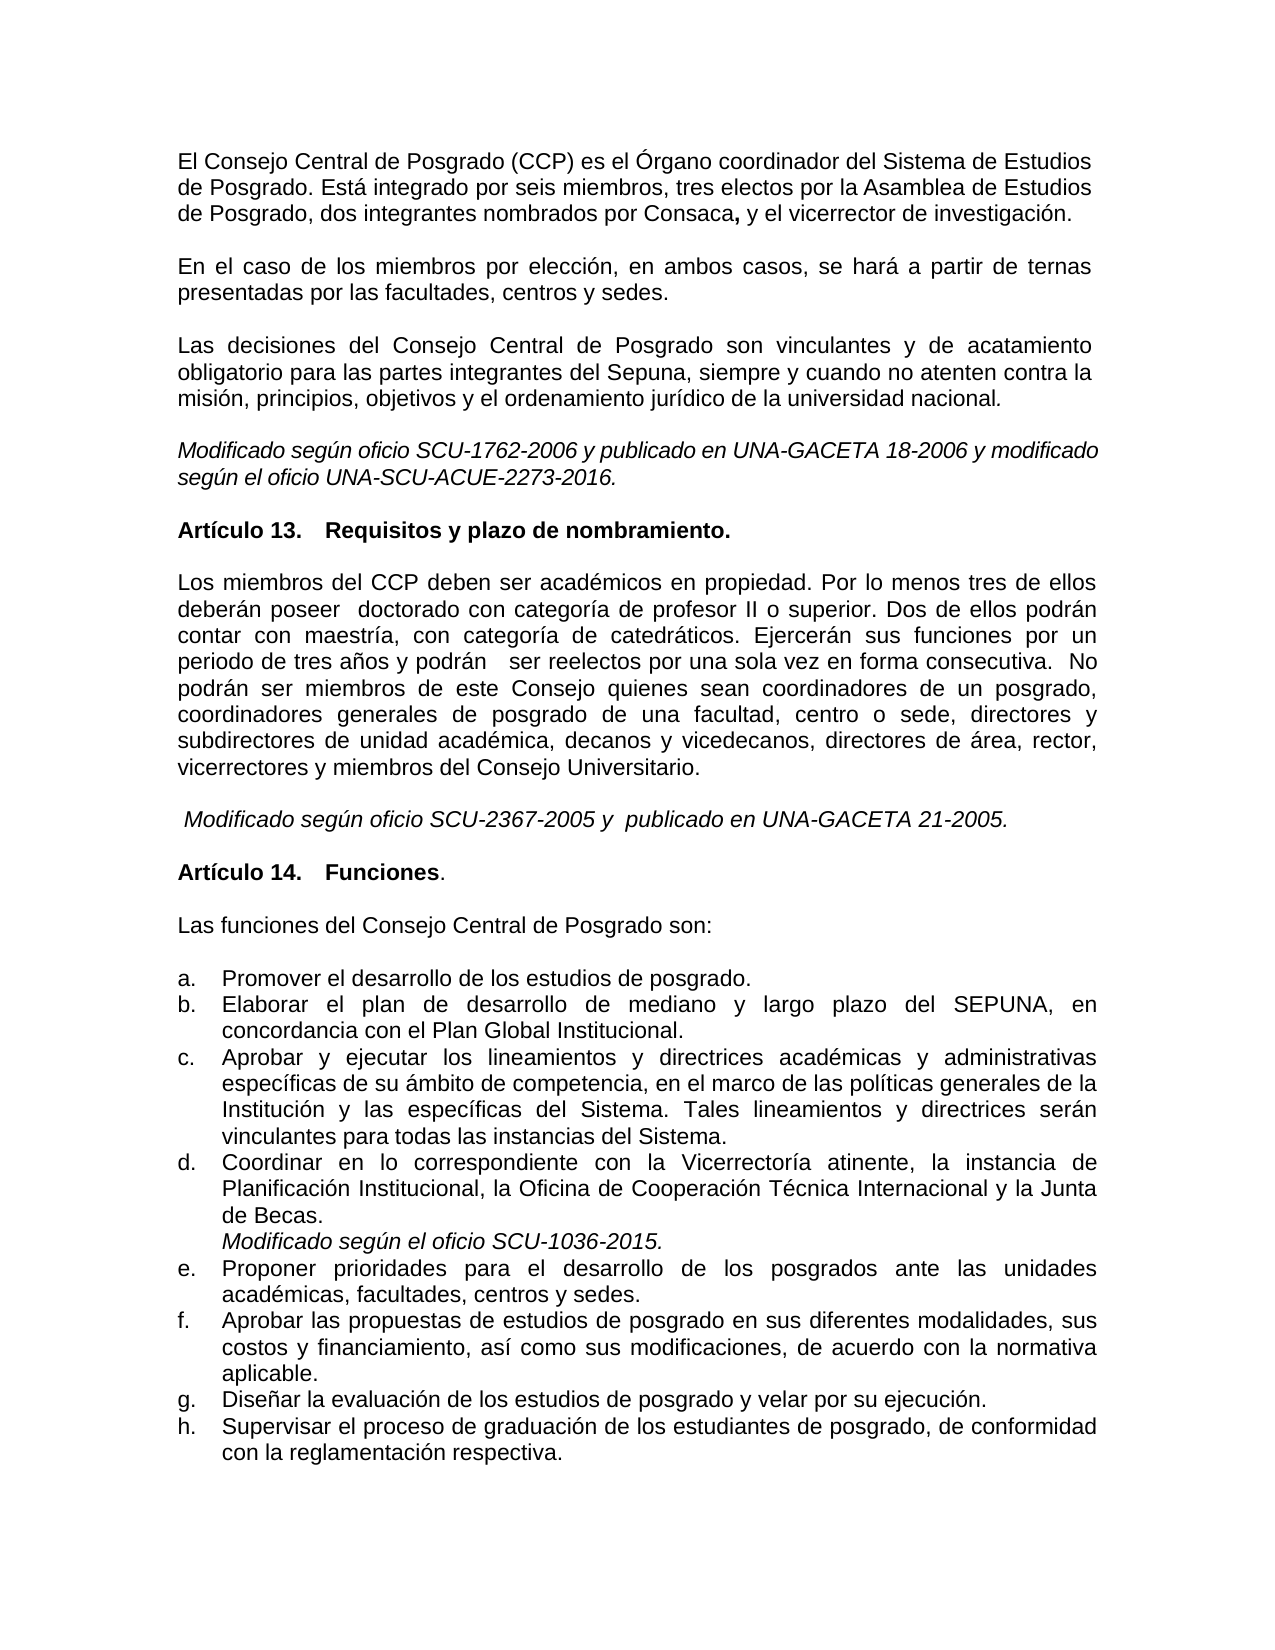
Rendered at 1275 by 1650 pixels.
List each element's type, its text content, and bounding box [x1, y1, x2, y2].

text Modificado según el oficio SCU-1036-2015. [222, 1228, 1098, 1254]
text Modificado según oficio SCU-1762-2006 y publicado en UNA-GACETA 18-2006 y modificado según el oficio UNA-SCU-ACUE-2273-2016. [177, 437, 1102, 490]
list Proponer prioridades para el desarrollo de los posgrados ante las unidades académicas, facultades, centros y sedes. [177, 1254, 1098, 1307]
text Las funciones del Consejo Central de Posgrado son: [177, 912, 1098, 938]
list Diseñar la evaluación de los estudios de posgrado y velar por su ejecución. [177, 1386, 1098, 1413]
text Los miembros del CCP deben ser académicos en propiedad. Por lo menos tres de ellos deberán poseer doctorado con categoría de profesor II o superior. Dos de ellos podrán contar con maestría, con categoría de catedráticos. Ejercerán sus funciones por un periodo de tres años y podrán ser reelectos por una sola vez en forma consecutiva. No podrán ser miembros de este Consejo quienes sean coordinadores de un posgrado, coordinadores generales de posgrado de una facultad, centro o sede, directores y subdirectores de unidad académica, decanos y vicedecanos, directores de área, rector, vicerrectores y miembros del Consejo Universitario. [177, 569, 1098, 780]
list Aprobar las propuestas de estudios de posgrado en sus diferentes modalidades, sus costos y financiamiento, así como sus modificaciones, de acuerdo con la normativa aplicable. [177, 1307, 1098, 1386]
list Promover el desarrollo de los estudios de posgrado. [177, 964, 1098, 991]
text En el caso de los miembros por elección, en ambos casos, se hará a partir de ternas presentadas por las facultades, centros y sedes. [177, 253, 1092, 306]
list Coordinar en lo correspondiente con la Vicerrectoría atinente, la instancia de Planificación Institucional, la Oficina de Cooperación Técnica Internacional y la Junta de Becas. [177, 1149, 1098, 1228]
list Supervisar el proceso de graduación de los estudiantes de posgrado, de conformidad con la reglamentación respectiva. [177, 1413, 1098, 1465]
text Artículo 13. Requisitos y plazo de nombramiento. [177, 517, 1098, 543]
text El Consejo Central de Posgrado (CCP) es el Órgano coordinador del Sistema de Estudios de Posgrado. Está integrado por seis miembros, tres electos por la Asamblea de Estudios de Posgrado, dos integrantes nombrados por Consaca, y el vicerrector de investigación. [177, 148, 1092, 227]
list Aprobar y ejecutar los lineamientos y directrices académicas y administrativas específicas de su ámbito de competencia, en el marco de las políticas generales de la Institución y las específicas del Sistema. Tales lineamientos y directrices serán vinculantes para todas las instancias del Sistema. [177, 1044, 1098, 1149]
text Artículo 14. Funciones. [177, 859, 1098, 886]
list Elaborar el plan de desarrollo de mediano y largo plazo del SEPUNA, en concordancia con el Plan Global Institucional. [177, 991, 1098, 1044]
text Las decisiones del Consejo Central de Posgrado son vinculantes y de acatamiento obligatorio para las partes integrantes del Sepuna, siempre y cuando no atenten contra la misión, principios, objetivos y el ordenamiento jurídico de la universidad nacional. [177, 332, 1092, 411]
text Modificado según oficio SCU-2367-2005 y publicado en UNA-GACETA 21-2005. [177, 806, 1098, 833]
